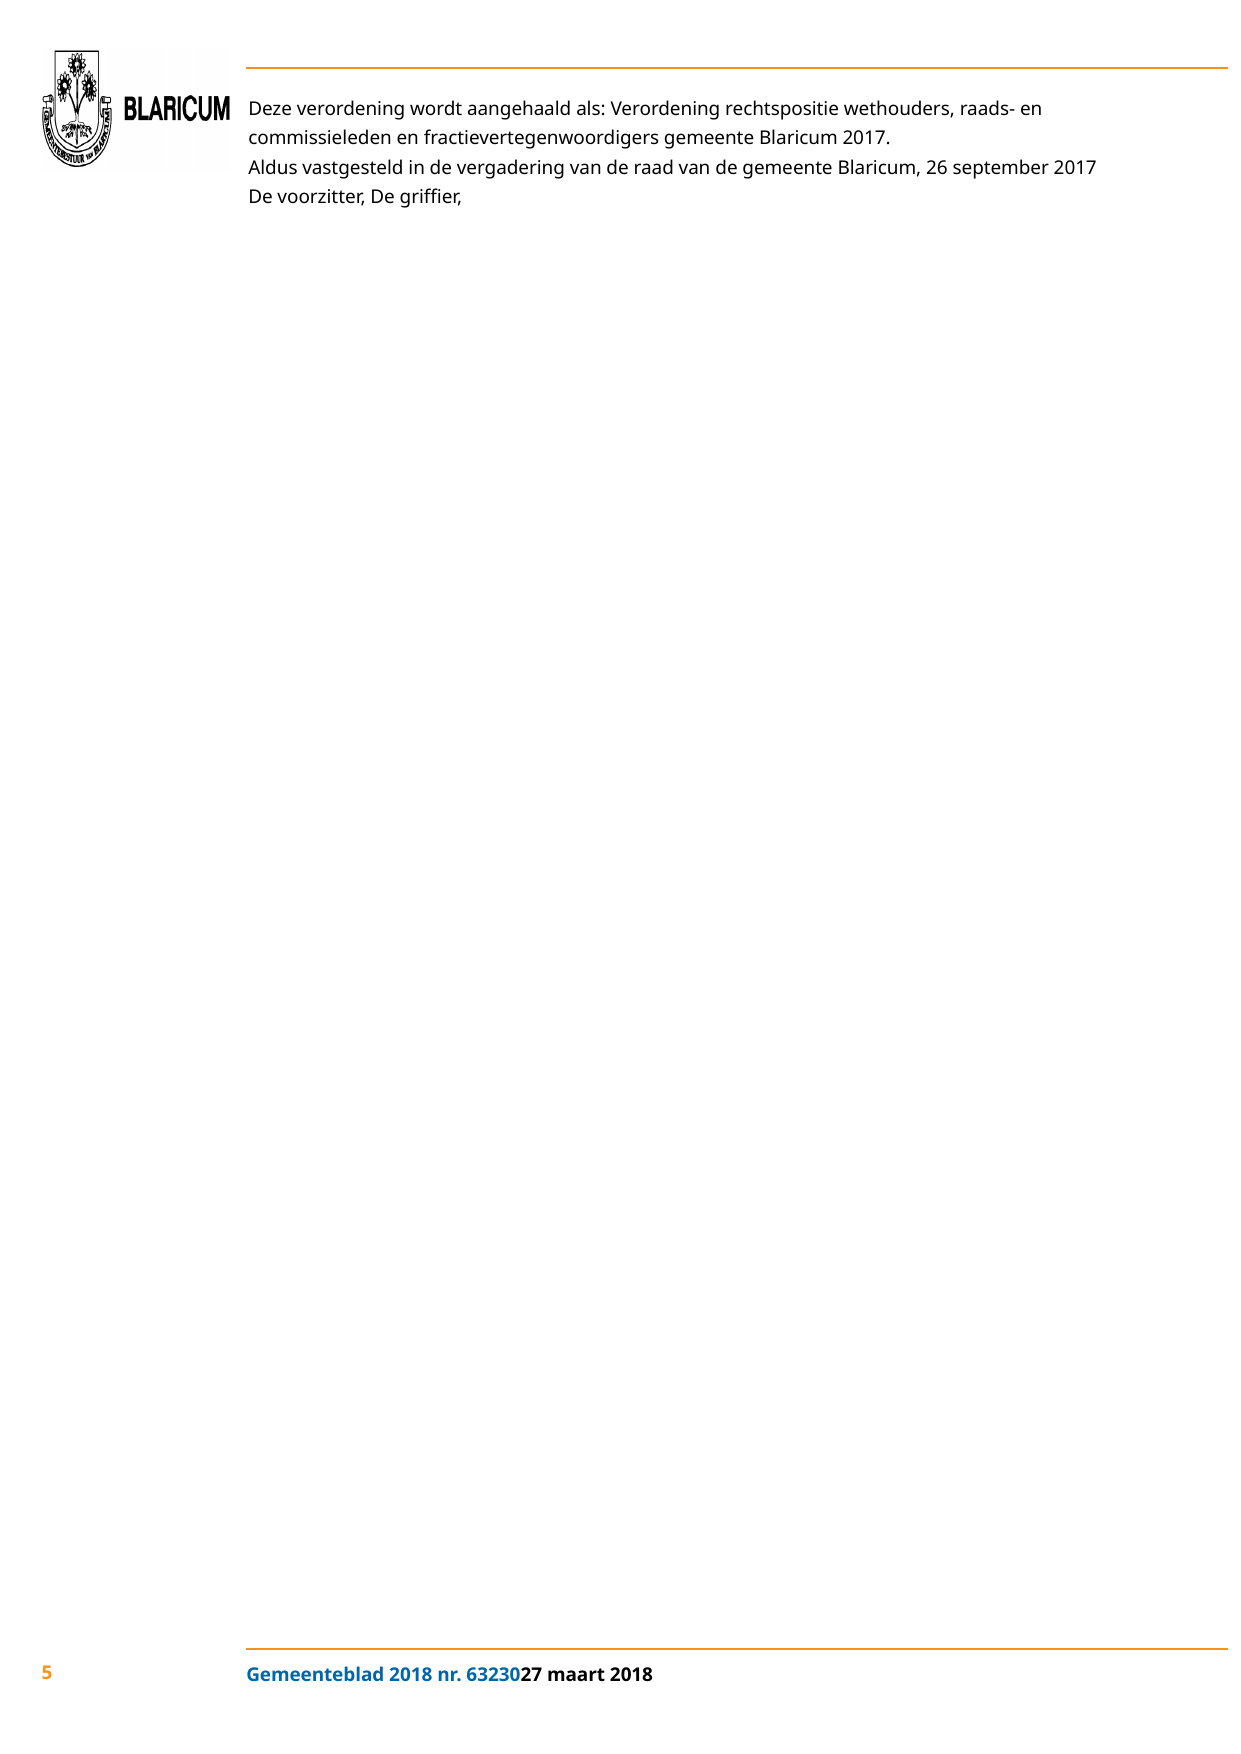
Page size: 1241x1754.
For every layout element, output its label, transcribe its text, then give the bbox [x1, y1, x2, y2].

text De voorzitter, De griffier, [248, 183, 1152, 209]
text Deze verordening wordt aangehaald als: Verordening rechtspositie wethouders, raads- en commissieleden en fractievertegenwoordigers gemeente Blaricum 2017. [248, 95, 1152, 150]
text Aldus vastgesteld in de vergadering van de raad van de gemeente Blaricum, 26 september 2017 [248, 154, 1152, 180]
picture [41, 47, 231, 172]
